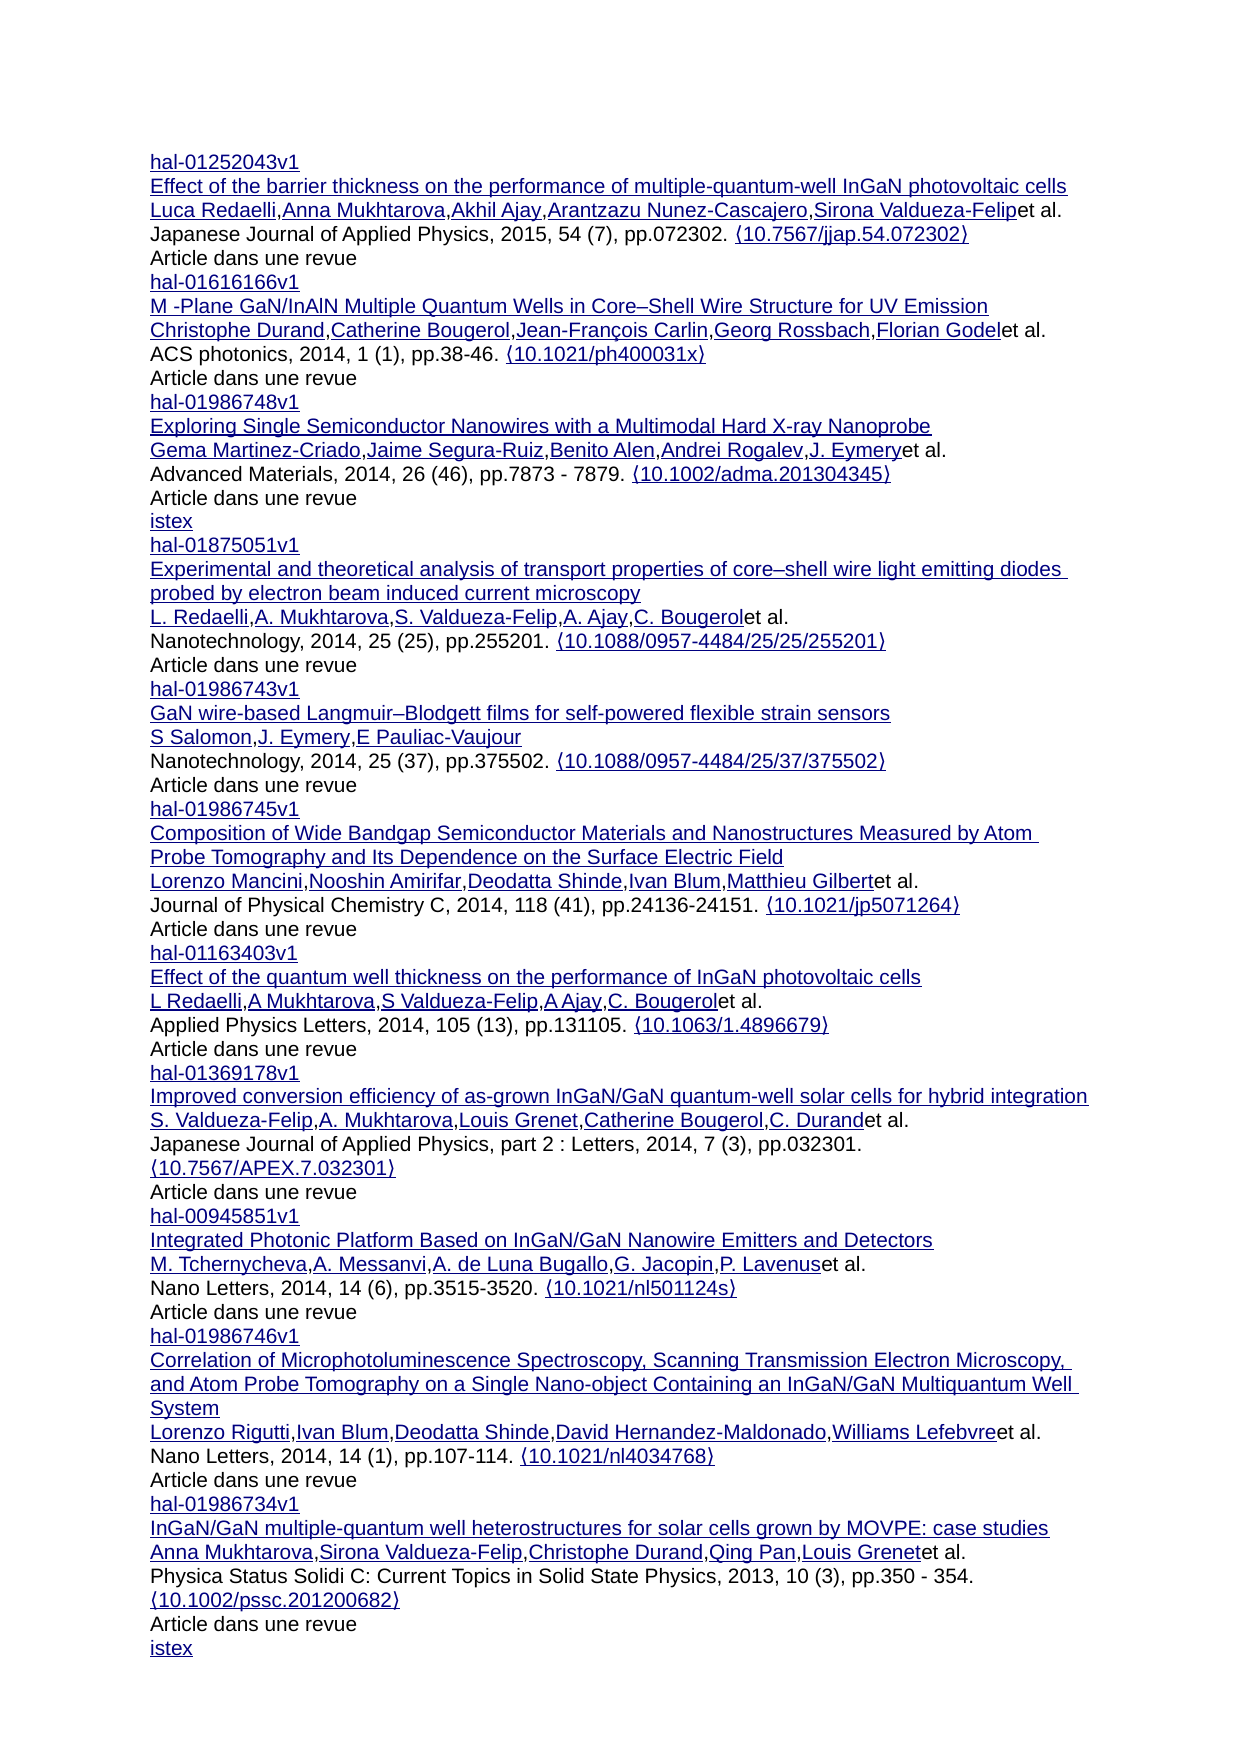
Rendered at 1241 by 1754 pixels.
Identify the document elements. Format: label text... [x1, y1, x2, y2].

table_cell Improved conversion efficiency of as-grown InGaN/GaN quantum-well solar cells for hybrid integration S. Valdueza-Felip,A. Mukhtarova,Louis Grenet,Catherine Bougerol,C. Durandet al. Japanese Journal of Applied Physics, part 2 : Letters, 2014, 7 (3), pp.032301. ⟨10.7567/APEX.7.032301⟩ Article dans une revue hal-00945851v1 [150, 1084, 1090, 1228]
table_cell Composition of Wide Bandgap Semiconductor Materials and Nanostructures Measured by Atom Probe Tomography and Its Dependence on the Surface Electric Field Lorenzo Mancini,Nooshin Amirifar,Deodatta Shinde,Ivan Blum,Matthieu Gilbertet al. Journal of Physical Chemistry C, 2014, 118 (41), pp.24136-24151. ⟨10.1021/jp5071264⟩ Article dans une revue hal-01163403v1 [150, 821, 1090, 964]
table_cell Experimental and theoretical analysis of transport properties of core–shell wire light emitting diodes probed by electron beam induced current microscopy L. Redaelli,A. Mukhtarova,S. Valdueza-Felip,A. Ajay,C. Bougerolet al. Nanotechnology, 2014, 25 (25), pp.255201. ⟨10.1088/0957-4484/25/25/255201⟩ Article dans une revue hal-01986743v1 [150, 557, 1090, 701]
table_cell Integrated Photonic Platform Based on InGaN/GaN Nanowire Emitters and Detectors M. Tchernycheva,A. Messanvi,A. de Luna Bugallo,G. Jacopin,P. Lavenuset al. Nano Letters, 2014, 14 (6), pp.3515-3520. ⟨10.1021/nl501124s⟩ Article dans une revue hal-01986746v1 [150, 1228, 1090, 1348]
table_cell Correlation of Microphotoluminescence Spectroscopy, Scanning Transmission Electron Microscopy, and Atom Probe Tomography on a Single Nano-object Containing an InGaN/GaN Multiquantum Well System Lorenzo Rigutti,Ivan Blum,Deodatta Shinde,David Hernandez-Maldonado,Williams Lefebvreet al. Nano Letters, 2014, 14 (1), pp.107-114. ⟨10.1021/nl4034768⟩ Article dans une revue hal-01986734v1 [150, 1348, 1090, 1516]
table_cell M -Plane GaN/InAlN Multiple Quantum Wells in Core–Shell Wire Structure for UV Emission Christophe Durand,Catherine Bougerol,Jean-François Carlin,Georg Rossbach,Florian Godelet al. ACS photonics, 2014, 1 (1), pp.38-46. ⟨10.1021/ph400031x⟩ Article dans une revue hal-01986748v1 [150, 294, 1090, 413]
table_cell Effect of the quantum well thickness on the performance of InGaN photovoltaic cells L Redaelli,A Mukhtarova,S Valdueza-Felip,A Ajay,C. Bougerolet al. Applied Physics Letters, 2014, 105 (13), pp.131105. ⟨10.1063/1.4896679⟩ Article dans une revue hal-01369178v1 [150, 965, 1090, 1084]
table_cell hal-01252043v1 [150, 150, 1090, 174]
table_cell GaN wire-based Langmuir–Blodgett films for self-powered flexible strain sensors S Salomon,J. Eymery,E Pauliac-Vaujour Nanotechnology, 2014, 25 (37), pp.375502. ⟨10.1088/0957-4484/25/37/375502⟩ Article dans une revue hal-01986745v1 [150, 701, 1090, 821]
table_cell Exploring Single Semiconductor Nanowires with a Multimodal Hard X-ray Nanoprobe Gema Martinez-Criado,Jaime Segura-Ruiz,Benito Alen,Andrei Rogalev,J. Eymeryet al. Advanced Materials, 2014, 26 (46), pp.7873 - 7879. ⟨10.1002/adma.201304345⟩ Article dans une revue istex hal-01875051v1 [150, 414, 1090, 557]
table_cell Effect of the barrier thickness on the performance of multiple-quantum-well InGaN photovoltaic cells Luca Redaelli,Anna Mukhtarova,Akhil Ajay,Arantzazu Nunez-Cascajero,Sirona Valdueza-Felipet al. Japanese Journal of Applied Physics, 2015, 54 (7), pp.072302. ⟨10.7567/jjap.54.072302⟩ Article dans une revue hal-01616166v1 [150, 174, 1090, 294]
table_cell InGaN/GaN multiple-quantum well heterostructures for solar cells grown by MOVPE: case studies Anna Mukhtarova,Sirona Valdueza-Felip,Christophe Durand,Qing Pan,Louis Grenetet al. Physica Status Solidi C: Current Topics in Solid State Physics, 2013, 10 (3), pp.350 - 354. ⟨10.1002/pssc.201200682⟩ Article dans une revue istex [150, 1516, 1090, 1659]
